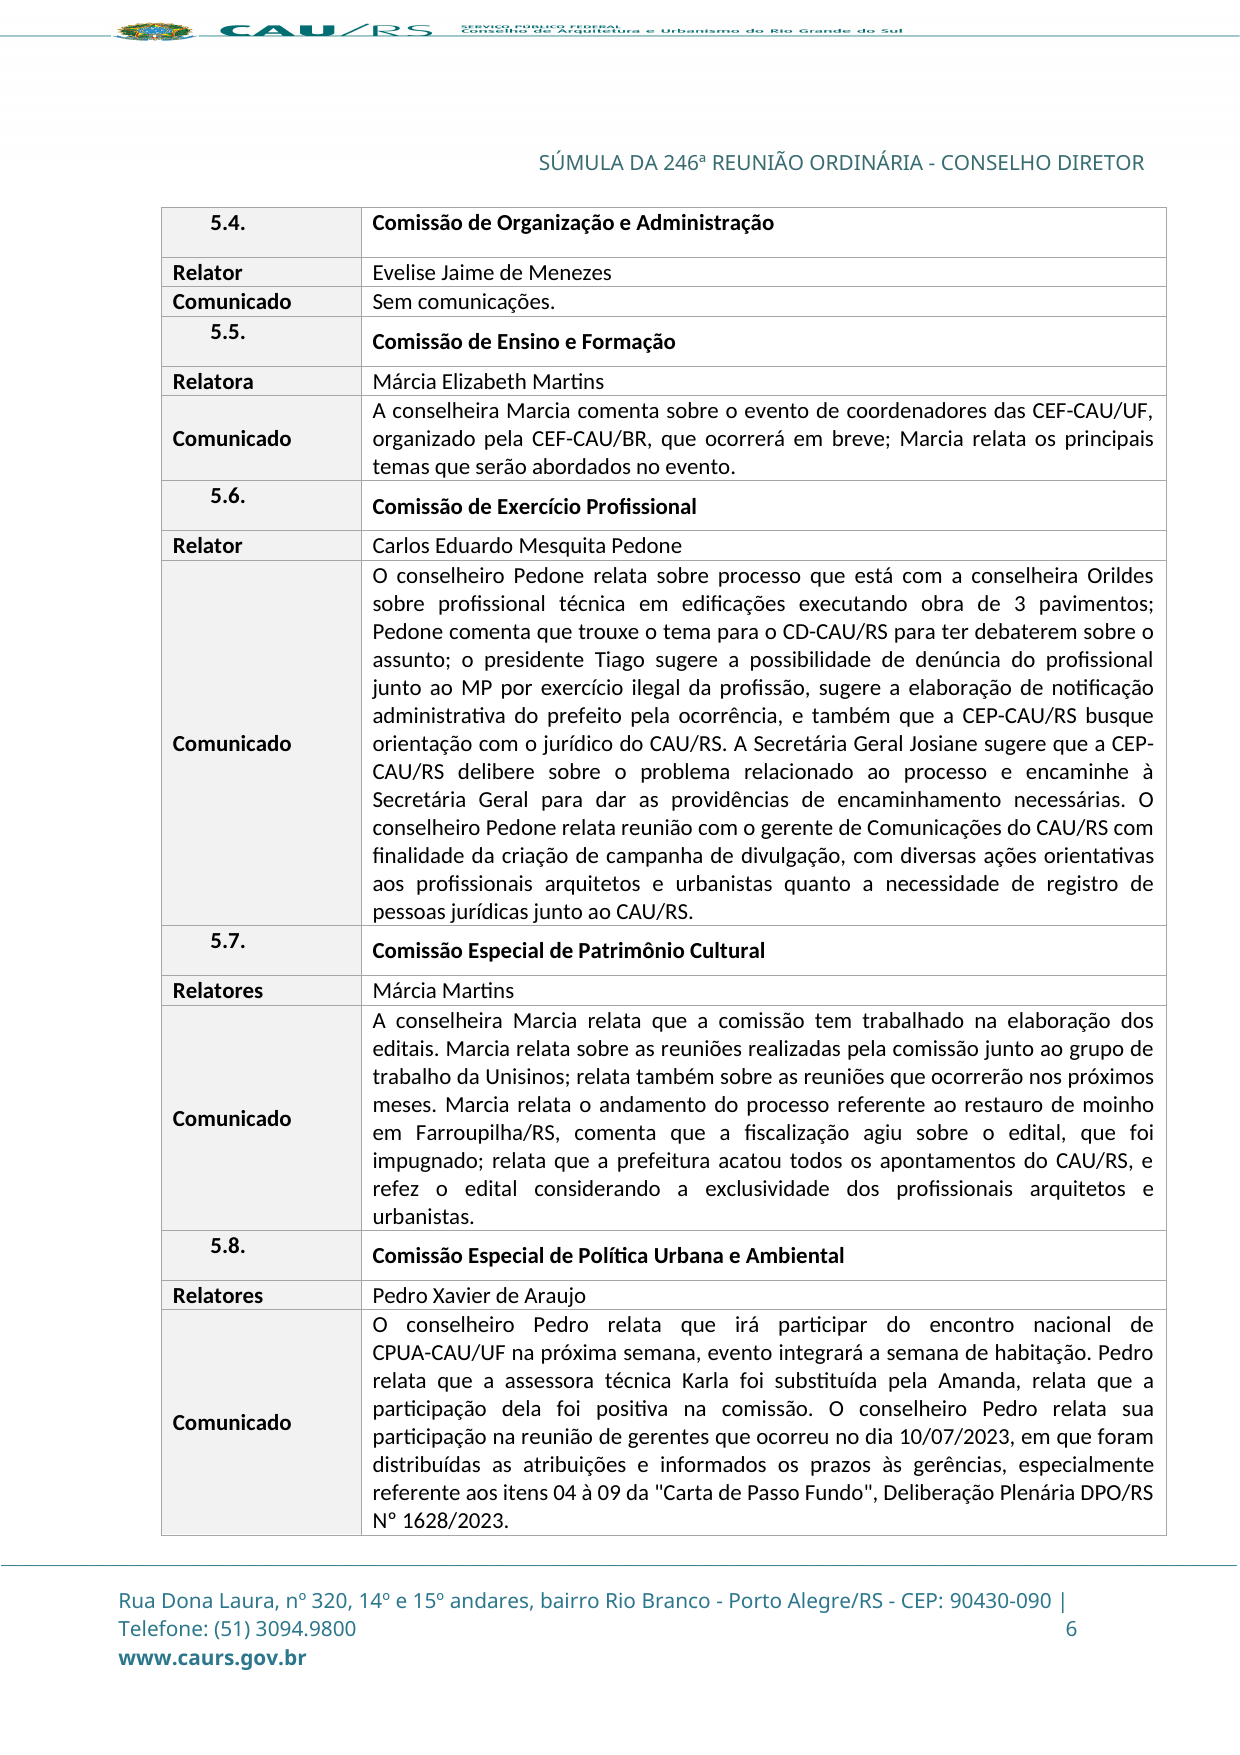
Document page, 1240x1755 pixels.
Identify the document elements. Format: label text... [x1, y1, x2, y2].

table_cell O conselheiro Pedro relata que irá participar do encontro nacional de CPUA-CAU/UF na próxima semana, evento integrará a semana de habitação. Pedro relata que a assessora técnica Karla foi substituída pela Amanda, relata que a participação dela foi positiva na comissão. O conselheiro Pedro relata sua participação na reunião de gerentes que ocorreu no dia 10/07/2023, em que foram distribuídas as atribuições e informados os prazos às gerências, especialmente referente aos itens 04 à 09 da "Carta de Passo Fundo", Deliberação Plenária DPO/RS Nº 1628/2023. [362, 1310, 1166, 1534]
table_cell Relator [162, 531, 361, 560]
table_cell [162, 481, 361, 530]
table_cell Comissão de Ensino e Formação [362, 317, 1166, 366]
table_cell O conselheiro Pedone relata sobre processo que está com a conselheira Orildes sobre profissional técnica em edificações executando obra de 3 pavimentos; Pedone comenta que trouxe o tema para o CD-CAU/RS para ter debaterem sobre o assunto; o presidente Tiago sugere a possibilidade de denúncia do profissional junto ao MP por exercício ilegal da profissão, sugere a elaboração de notificação administrativa do prefeito pela ocorrência, e também que a CEP-CAU/RS busque orientação com o jurídico do CAU/RS. A Secretária Geral Josiane sugere que a CEP-CAU/RS delibere sobre o problema relacionado ao processo e encaminhe à Secretária Geral para dar as providências de encaminhamento necessárias. O conselheiro Pedone relata reunião com o gerente de Comunicações do CAU/RS com finalidade da criação de campanha de divulgação, com diversas ações orientativas aos profissionais arquitetos e urbanistas quanto a necessidade de registro de pessoas jurídicas junto ao CAU/RS. [362, 561, 1166, 925]
table_cell Comunicado [162, 396, 361, 480]
table_cell Relatores [162, 976, 361, 1005]
table_cell Comissão de Exercício Profissional [362, 481, 1166, 530]
table_cell Relatora [162, 367, 361, 395]
table_cell Carlos Eduardo Mesquita Pedone [362, 531, 1166, 560]
table_cell A conselheira Marcia relata que a comissão tem trabalhado na elaboração dos editais. Marcia relata sobre as reuniões realizadas pela comissão junto ao grupo de trabalho da Unisinos; relata também sobre as reuniões que ocorrerão nos próximos meses. Marcia relata o andamento do processo referente ao restauro de moinho em Farroupilha/RS, comenta que a fiscalização agiu sobre o edital, que foi impugnado; relata que a prefeitura acatou todos os apontamentos do CAU/RS, e refez o edital considerando a exclusividade dos profissionais arquitetos e urbanistas. [362, 1006, 1166, 1230]
table_cell A conselheira Marcia comenta sobre o evento de coordenadores das CEF-CAU/UF, organizado pela CEF-CAU/BR, que ocorrerá em breve; Marcia relata os principais temas que serão abordados no evento. [362, 396, 1166, 480]
table_cell Comunicado [162, 1310, 361, 1534]
table_cell Comissão de Organização e Administração [362, 208, 1166, 257]
table_cell Evelise Jaime de Menezes [362, 258, 1166, 286]
table_cell Pedro Xavier de Araujo [362, 1281, 1166, 1309]
table_cell Sem comunicações. [362, 287, 1166, 316]
table_cell Márcia Elizabeth Martins [362, 367, 1166, 395]
table_cell Comunicado [162, 287, 361, 316]
table_cell Comissão Especial de Política Urbana e Ambiental [362, 1231, 1166, 1280]
table_cell [162, 926, 361, 975]
table_cell Comunicado [162, 561, 361, 925]
table_cell [162, 317, 361, 366]
table_cell Comissão Especial de Patrimônio Cultural [362, 926, 1166, 975]
table_cell Relator [162, 258, 361, 286]
table_cell [162, 1231, 361, 1280]
table_cell Relatores [162, 1281, 361, 1309]
table_cell Comunicado [162, 1006, 361, 1230]
table_cell [162, 208, 361, 257]
table_cell Márcia Martins [362, 976, 1166, 1005]
